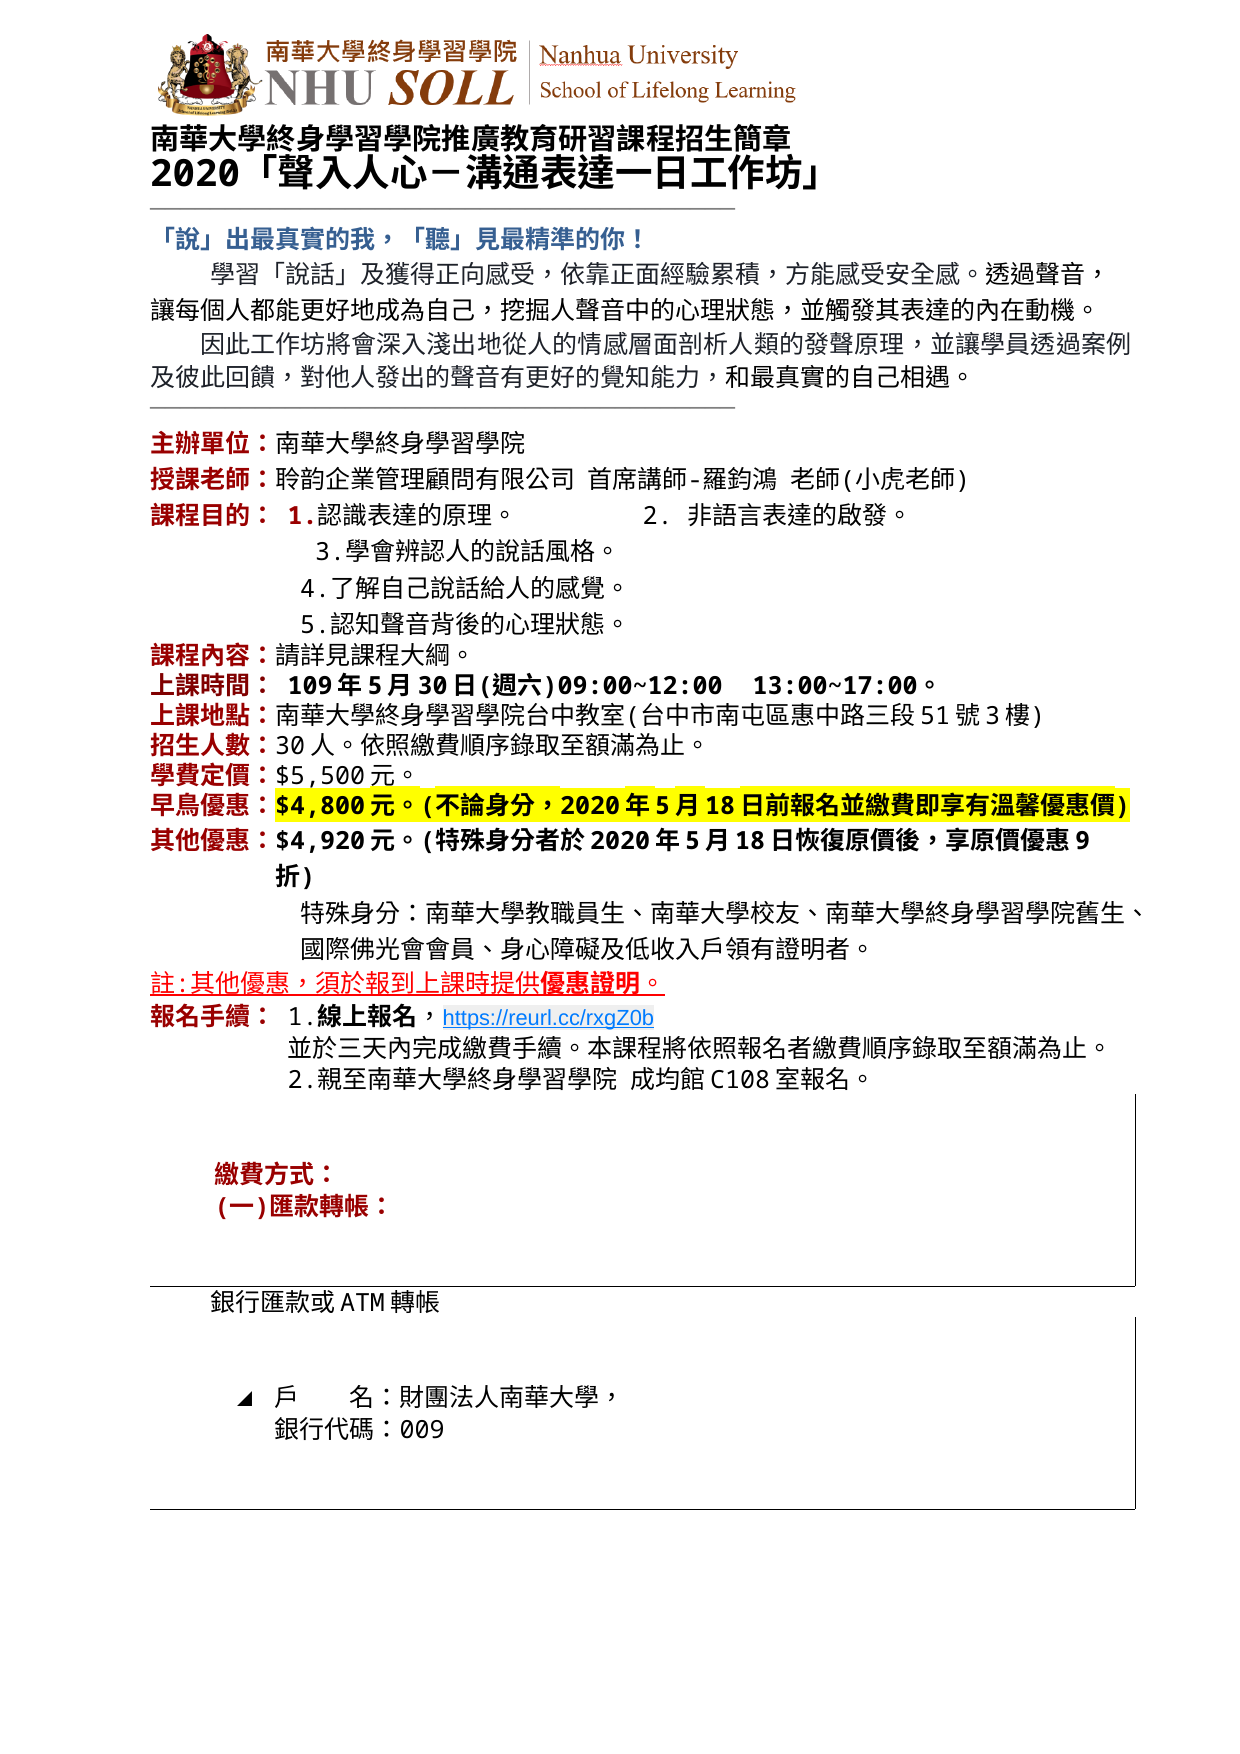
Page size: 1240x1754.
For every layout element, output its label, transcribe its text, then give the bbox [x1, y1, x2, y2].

text ◢ 戶 名：財團法人南華大學， [150, 1317, 1135, 1413]
text 招生人數：30人。依照繳費順序錄取至額滿為止。 [150, 731, 1135, 761]
text 上課地點：南華大學終身學習學院台中教室(台中市南屯區惠中路三段51號3樓) [150, 701, 1135, 731]
text 銀行代碼：009 [150, 1413, 1135, 1509]
text 報名手續： 1.線上報名，https://reurl.cc/rxgZ0b [150, 999, 978, 1032]
text 3.學會辨認人的說話風格。 [150, 532, 1135, 568]
text 繳費方式： [150, 1094, 1135, 1190]
text 課程目的： 1.認識表達的原理。 2. 非語言表達的啟發。 [150, 496, 1135, 532]
text 註:其他優惠，須於報到上課時提供優惠證明。 [150, 966, 978, 999]
text 上課時間： 109年5月30日(週六)09:00~12:00 13:00~17:00。 [150, 671, 1135, 701]
text 因此工作坊將會深入淺出地從人的情感層面剖析人類的發聲原理，並讓學員透過案例及彼此回饋，對他人發出的聲音有更好的覺知能力，和最真實的自己相遇。 [150, 327, 1135, 393]
text 其他優惠：$4,920元。(特殊身分者於2020年5月18日恢復原價後，享原價優惠9折) [150, 821, 1135, 893]
text 學習「說話」及獲得正向感受，依靠正面經驗累積，方能感受安全感。透過聲音，讓每個人都能更好地成為自己，挖掘人聲音中的心理狀態，並觸發其表達的內在動機。 [150, 254, 1135, 327]
text 2.親至南華大學終身學習學院 成均館C108室報名。 [275, 1063, 1135, 1094]
text 學費定價：$5,500元。 [150, 761, 1135, 791]
text 授課老師：聆韵企業管理顧問有限公司 首席講師-羅鈞鴻 老師(小虎老師) [150, 459, 1135, 496]
text 「說」出最真實的我，「聽」見最精準的你！ [150, 224, 1135, 254]
text ─────────────────────────────────────── [150, 393, 1135, 423]
text 銀行匯款或ATM轉帳 [150, 1286, 1135, 1317]
text 國際佛光會會員、身心障礙及低收入戶領有證明者。 [150, 929, 1135, 966]
text (一)匯款轉帳： [150, 1190, 1135, 1286]
text 5.認知聲音背後的心理狀態。 [225, 604, 1135, 641]
text 早鳥優惠：$4,800元。(不論身分，2020年5月18日前報名並繳費即享有溫馨優惠價) [150, 791, 1135, 821]
text 主辦單位：南華大學終身學習學院 [150, 423, 1135, 459]
text 並於三天內完成繳費手續。本課程將依照報名者繳費順序錄取至額滿為止。 [275, 1032, 1135, 1063]
text ─────────────────────────────────────── [150, 194, 1135, 224]
text 課程內容：請詳見課程大綱。 [150, 641, 1135, 671]
text 4.了解自己說話給人的感覺。 [225, 568, 1135, 604]
text 南華大學終身學習學院推廣教育研習課程招生簡章 [150, 122, 1135, 157]
text 2020「聲入人心－溝通表達一日工作坊」 [150, 157, 1135, 194]
text 特殊身分：南華大學教職員生、南華大學校友、南華大學終身學習學院舊生、 [150, 893, 1135, 929]
